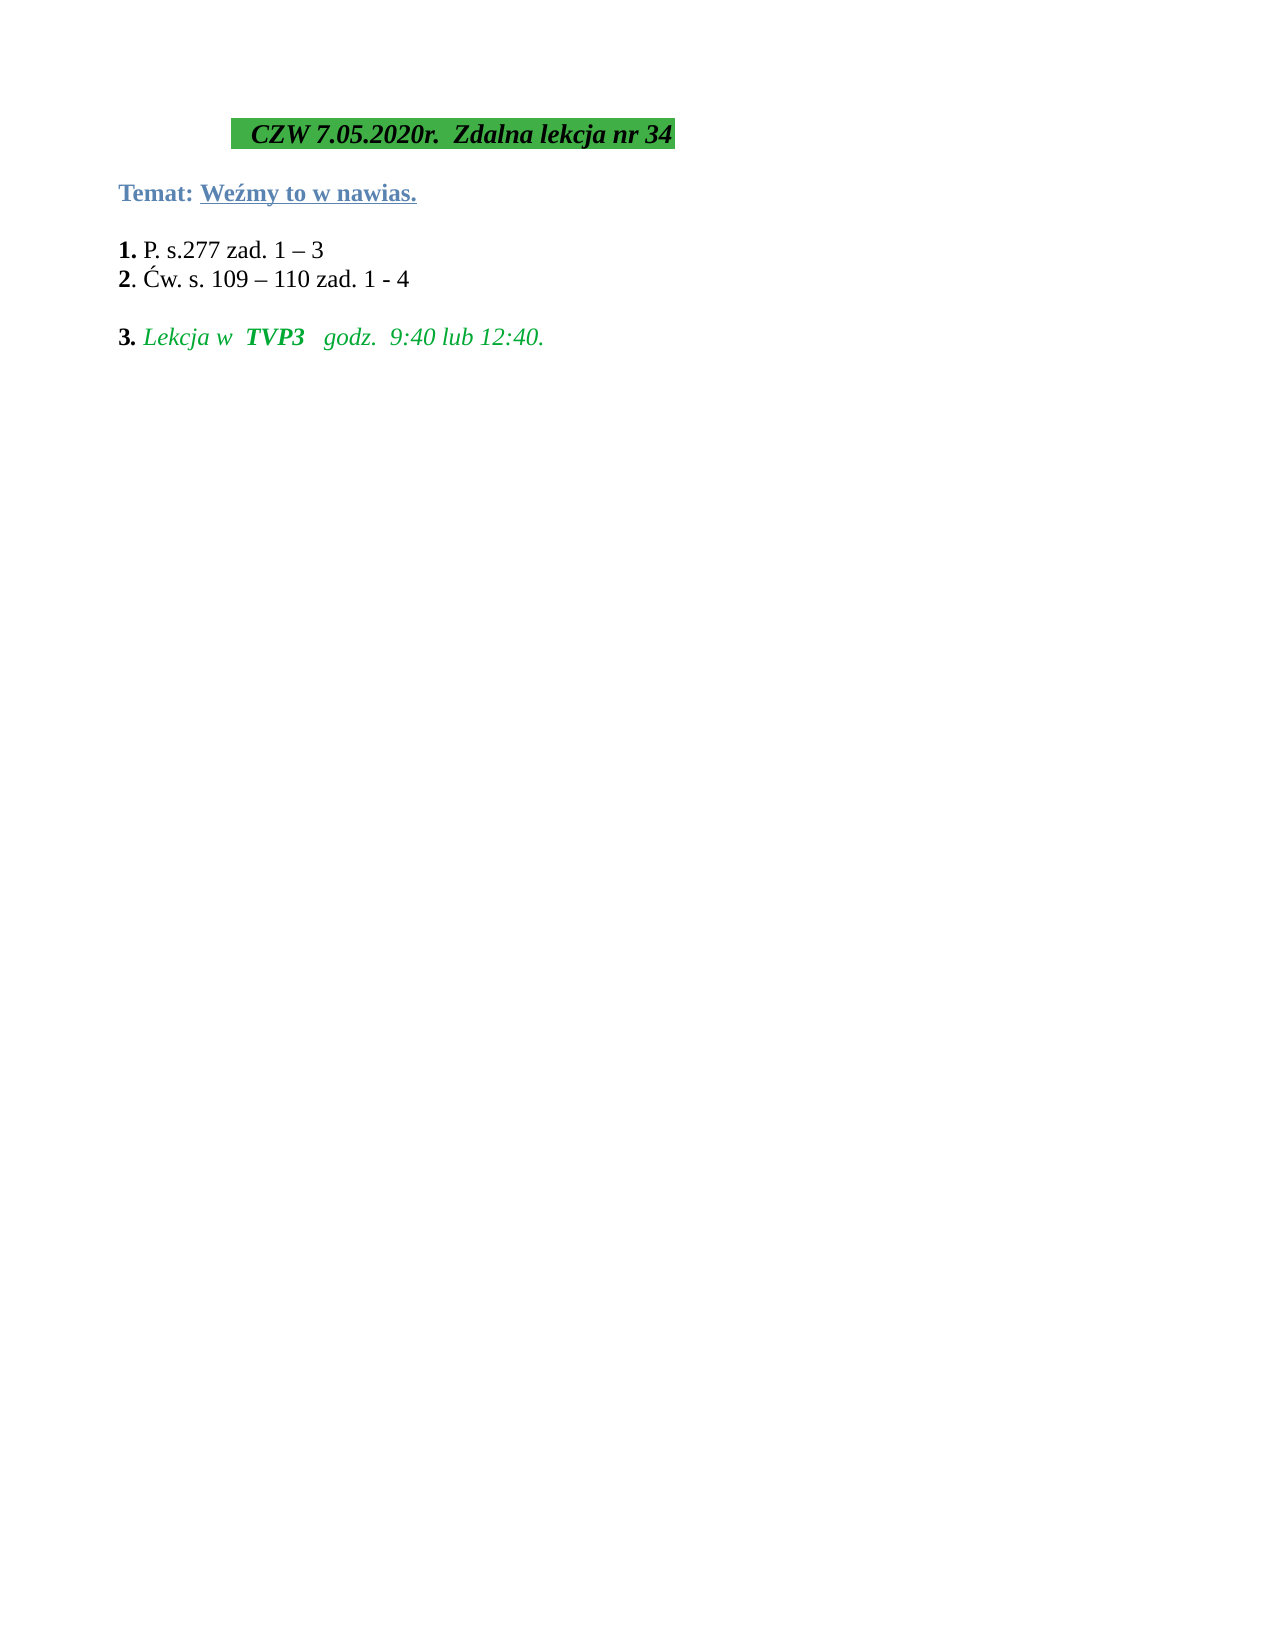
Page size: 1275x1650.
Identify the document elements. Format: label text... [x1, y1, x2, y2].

text 2. Ćw. s. 109 – 110 zad. 1 - 4 [118, 264, 1157, 293]
text Temat: Weźmy to w nawias. [118, 178, 1157, 207]
text CZW 7.05.2020r. Zdalna lekcja nr 34 [118, 118, 1157, 149]
text 3. Lekcja w TVP3 godz. 9:40 lub 12:40. [118, 322, 1157, 351]
text 1. P. s.277 zad. 1 – 3 [118, 236, 1157, 264]
